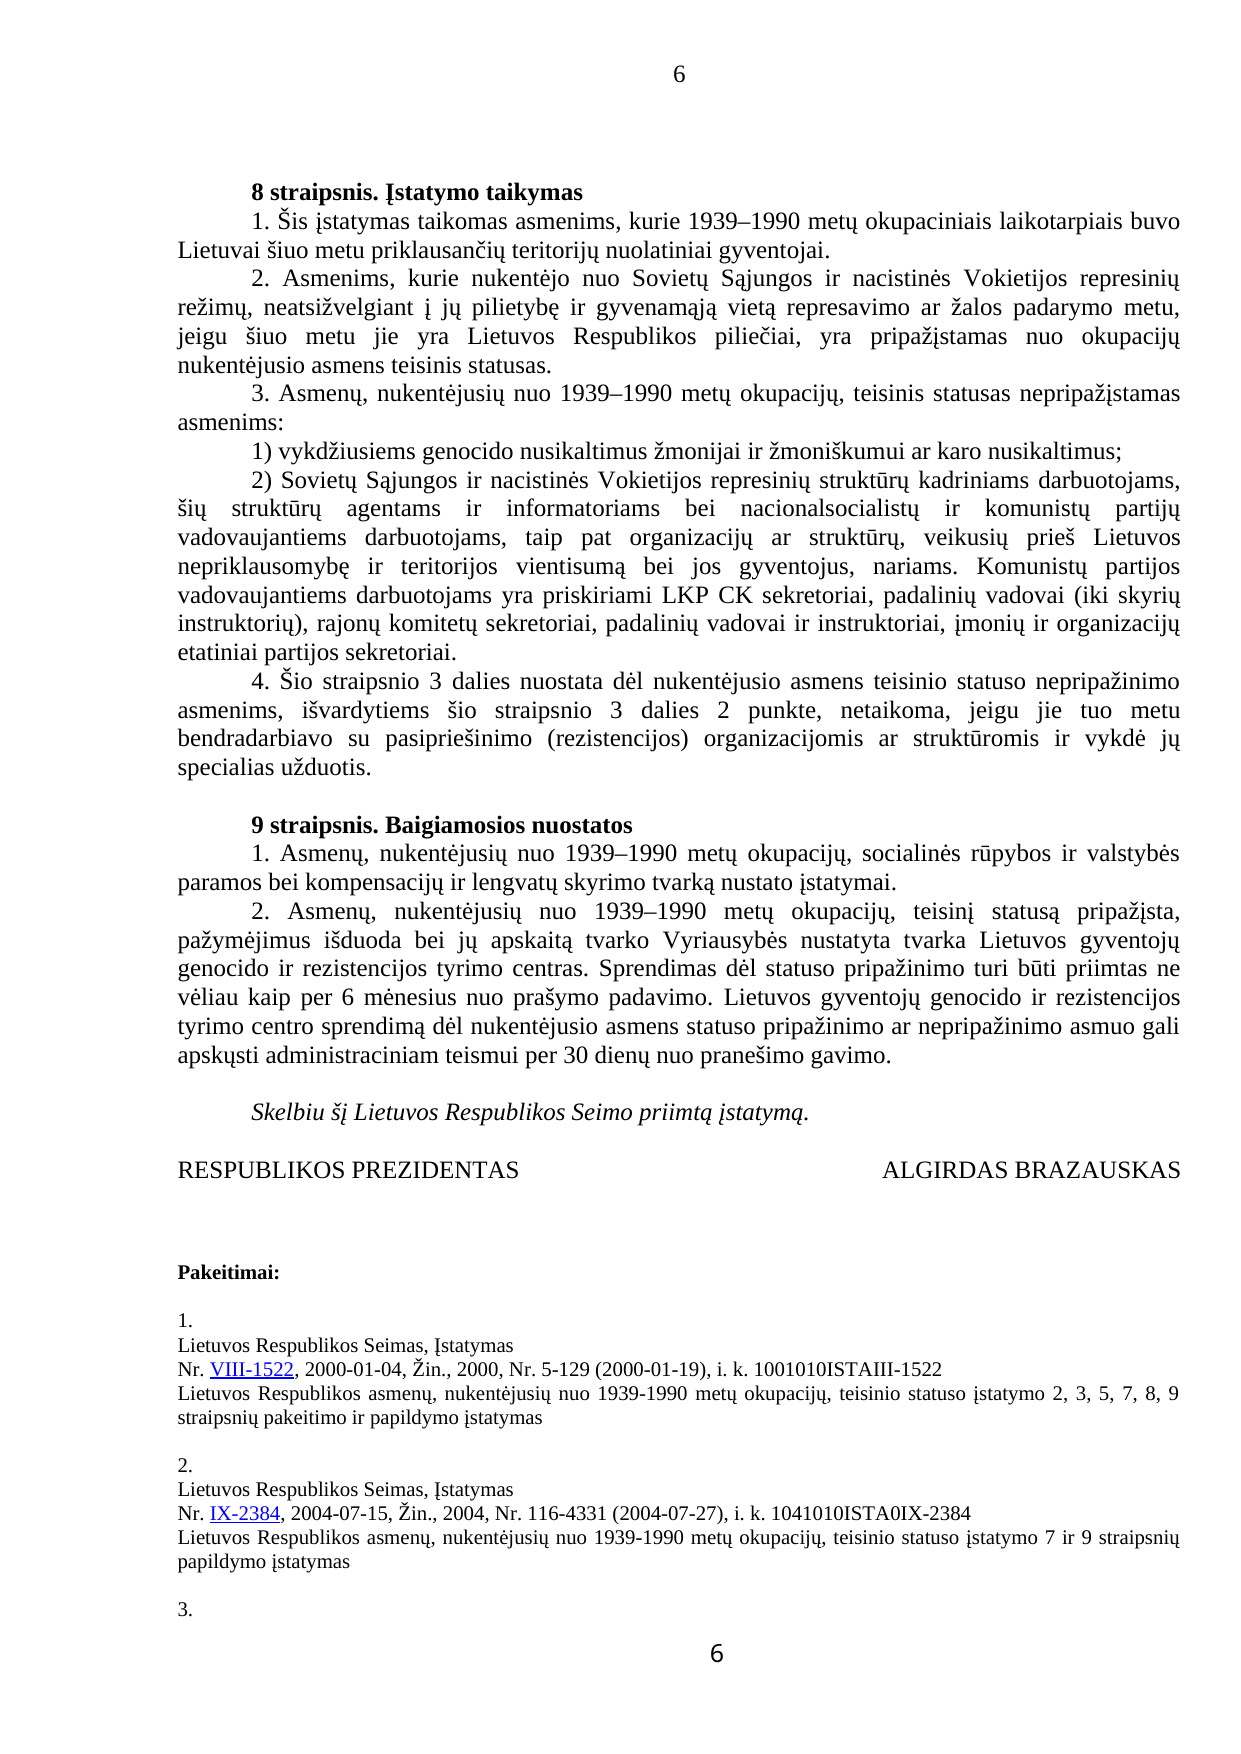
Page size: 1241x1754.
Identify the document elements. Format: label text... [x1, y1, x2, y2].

text Lietuvos Respublikos asmenų, nukentėjusių nuo 1939-1990 metų okupacijų, teisinio statuso įstatymo 7 ir 9 straipsnių papildymo įstatymas [177, 1525, 1181, 1573]
text 3. [177, 1597, 1181, 1621]
text 1. Šis įstatymas taikomas asmenims, kurie 1939–1990 metų okupaciniais laikotarpiais buvo Lietuvai šiuo metu priklausančių teritorijų nuolatiniai gyventojai. [177, 206, 1181, 263]
text 2) Sovietų Sąjungos ir nacistinės Vokietijos represinių struktūrų kadriniams darbuotojams, šių struktūrų agentams ir informatoriams bei nacionalsocialistų ir komunistų partijų vadovaujantiems darbuotojams, taip pat organizacijų ar struktūrų, veikusių prieš Lietuvos nepriklausomybę ir teritorijos vientisumą bei jos gyventojus, nariams. Komunistų partijos vadovaujantiems darbuotojams yra priskiriami LKP CK sekretoriai, padalinių vadovai (iki skyrių instruktorių), rajonų komitetų sekretoriai, padalinių vadovai ir instruktoriai, įmonių ir organizacijų etatiniai partijos sekretoriai. [177, 465, 1181, 666]
text Nr. VIII-1522, 2000-01-04, Žin., 2000, Nr. 5-129 (2000-01-19), i. k. 1001010ISTAIII-1522 [177, 1357, 1181, 1381]
text 2. Asmenims, kurie nukentėjo nuo Sovietų Sąjungos ir nacistinės Vokietijos represinių režimų, neatsižvelgiant į jų pilietybę ir gyvenamąją vietą represavimo ar žalos padarymo metu, jeigu šiuo metu jie yra Lietuvos Respublikos piliečiai, yra pripažįstamas nuo okupacijų nukentėjusio asmens teisinis statusas. [177, 263, 1181, 378]
text RESPUBLIKOS PREZIDENTAS ALGIRDAS BRAZAUSKAS [177, 1155, 1181, 1183]
text 9 straipsnis. Baigiamosios nuostatos [177, 810, 1181, 838]
text Lietuvos Respublikos Seimas, Įstatymas [177, 1477, 1181, 1501]
text 2. Asmenų, nukentėjusių nuo 1939–1990 metų okupacijų, teisinį statusą pripažįsta, pažymėjimus išduoda bei jų apskaitą tvarko Vyriausybės nustatyta tvarka Lietuvos gyventojų genocido ir rezistencijos tyrimo centras. Sprendimas dėl statuso pripažinimo turi būti priimtas ne vėliau kaip per 6 mėnesius nuo prašymo padavimo. Lietuvos gyventojų genocido ir rezistencijos tyrimo centro sprendimą dėl nukentėjusio asmens statuso pripažinimo ar nepripažinimo asmuo gali apskųsti administraciniam teismui per 30 dienų nuo pranešimo gavimo. [177, 896, 1181, 1068]
text Lietuvos Respublikos Seimas, Įstatymas [177, 1332, 1181, 1357]
text 1. Asmenų, nukentėjusių nuo 1939–1990 metų okupacijų, socialinės rūpybos ir valstybės paramos bei kompensacijų ir lengvatų skyrimo tvarką nustato įstatymai. [177, 838, 1181, 896]
text 1. [177, 1308, 1181, 1332]
text 3. Asmenų, nukentėjusių nuo 1939–1990 metų okupacijų, teisinis statusas nepripažįstamas asmenims: [177, 378, 1181, 436]
text Nr. IX-2384, 2004-07-15, Žin., 2004, Nr. 116-4331 (2004-07-27), i. k. 1041010ISTA0IX-2384 [177, 1501, 1181, 1525]
text 8 straipsnis. Įstatymo taikymas [177, 177, 1181, 206]
text Pakeitimai: [177, 1260, 1181, 1284]
text Lietuvos Respublikos asmenų, nukentėjusių nuo 1939-1990 metų okupacijų, teisinio statuso įstatymo 2, 3, 5, 7, 8, 9 straipsnių pakeitimo ir papildymo įstatymas [177, 1381, 1181, 1429]
text 2. [177, 1453, 1181, 1477]
text 4. Šio straipsnio 3 dalies nuostata dėl nukentėjusio asmens teisinio statuso nepripažinimo asmenims, išvardytiems šio straipsnio 3 dalies 2 punkte, netaikoma, jeigu jie tuo metu bendradarbiavo su pasipriešinimo (rezistencijos) organizacijomis ar struktūromis ir vykdė jų specialias užduotis. [177, 666, 1181, 781]
text Skelbiu šį Lietuvos Respublikos Seimo priimtą įstatymą. [177, 1097, 1181, 1126]
text 1) vykdžiusiems genocido nusikaltimus žmonijai ir žmoniškumui ar karo nusikaltimus; [177, 436, 1181, 465]
